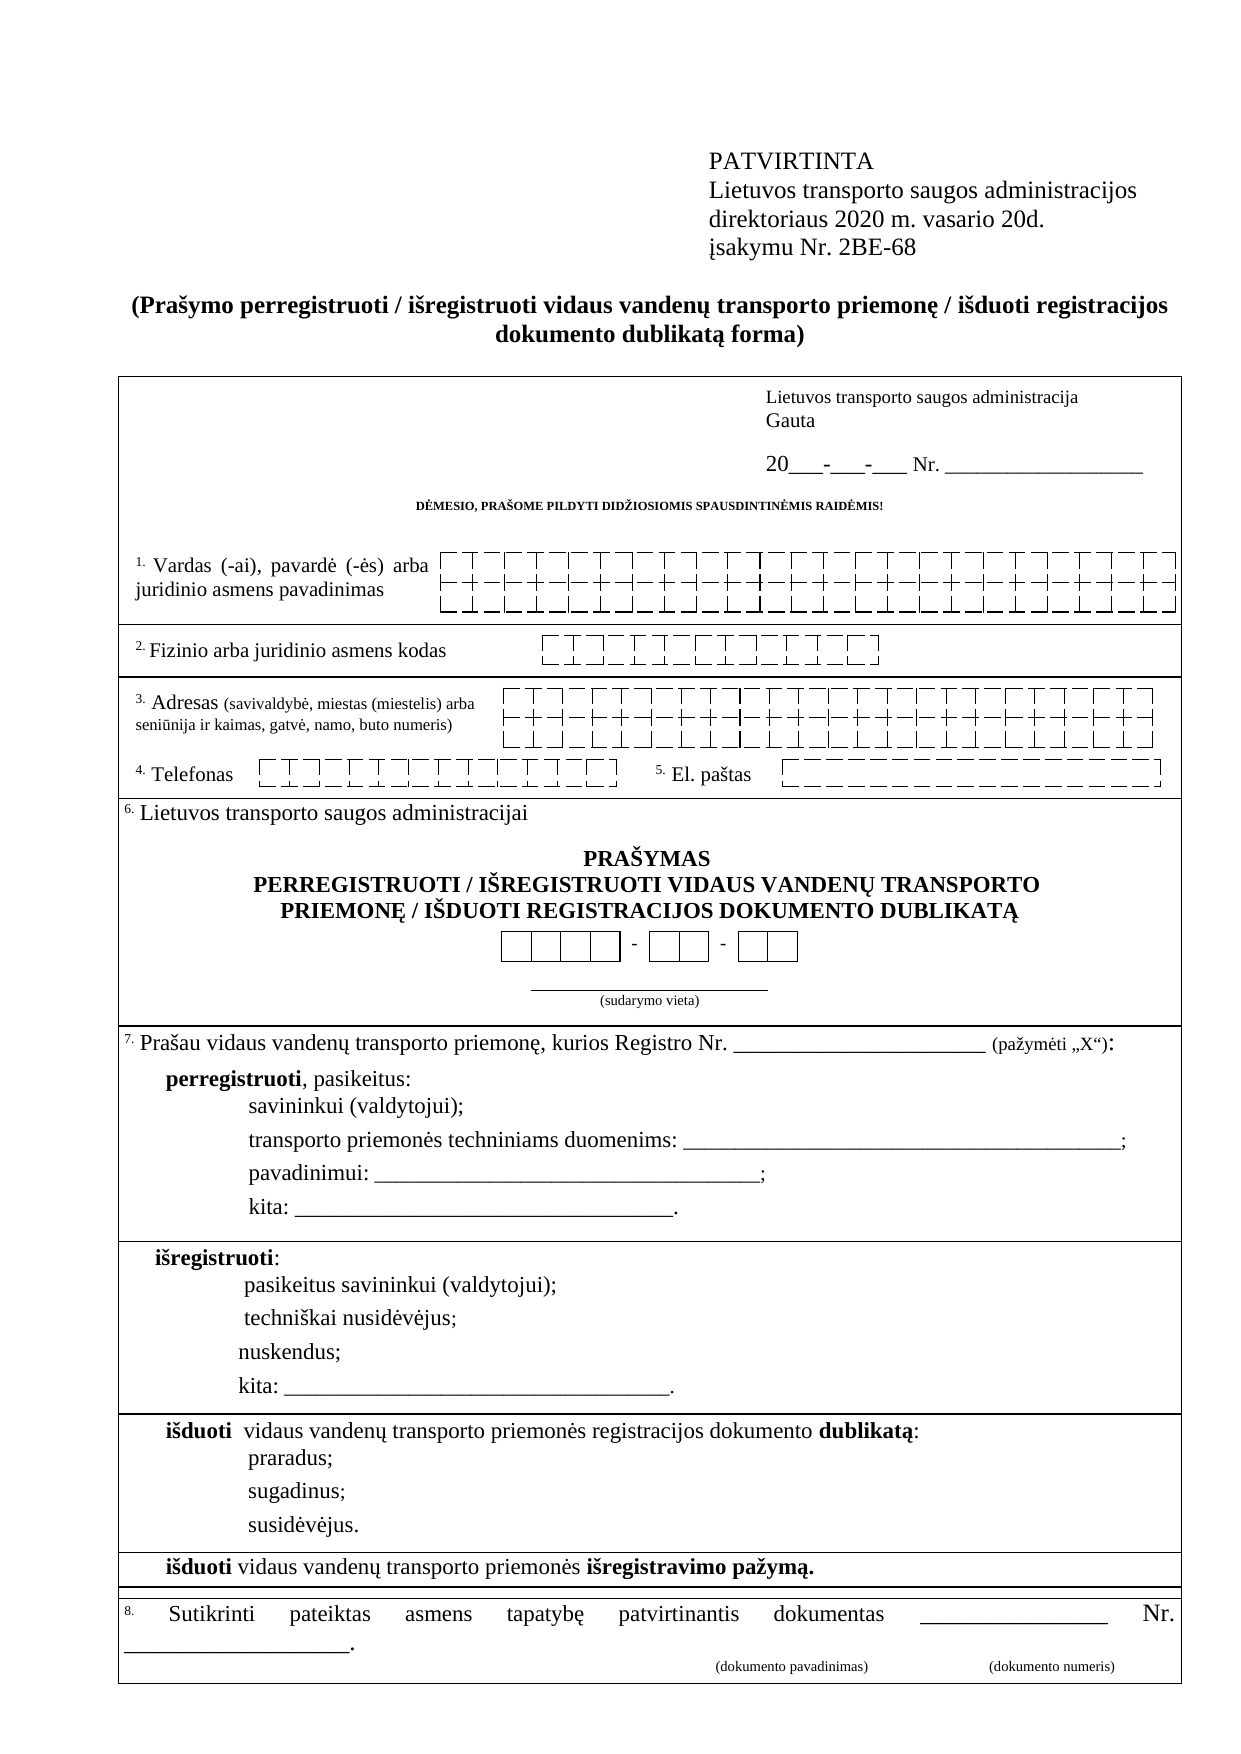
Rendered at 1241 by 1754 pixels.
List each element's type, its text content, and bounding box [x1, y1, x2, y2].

table_cell [664, 582, 696, 611]
table_header [799, 688, 828, 717]
table_cell [590, 962, 620, 990]
table_cell [472, 582, 504, 611]
table_header [818, 635, 848, 664]
table_header [1064, 688, 1094, 717]
table_header 5. El. paštas [644, 759, 783, 786]
table_header [600, 552, 632, 582]
table_cell [504, 717, 533, 747]
table_header [887, 688, 917, 717]
table_cell [828, 717, 858, 747]
table_cell [650, 962, 679, 990]
table_header [1048, 552, 1079, 582]
table_header 1. Vardas (-ai), pavardė (-ės) arba juridinio asmens pavadinimas [124, 552, 440, 611]
table_header [1005, 688, 1035, 717]
table_header [1123, 688, 1153, 717]
table_cell (sudarymo vieta) [502, 990, 798, 1025]
table_header [787, 635, 817, 664]
table_header [119, 377, 1181, 528]
table_header [681, 688, 710, 717]
table_cell [1123, 717, 1153, 747]
table_cell [124, 386, 759, 449]
table_cell [769, 717, 799, 747]
table_header [726, 635, 756, 664]
table_header [878, 635, 1181, 665]
table_header [768, 932, 797, 961]
table_cell Lietuvos transporto saugos administracija Gauta [760, 386, 1175, 449]
table_header [119, 613, 1181, 623]
table_header [1035, 688, 1064, 717]
table_cell [124, 450, 759, 499]
table_header [409, 759, 438, 786]
table_header [664, 552, 696, 582]
table_header [728, 552, 760, 582]
table_cell 8. Sutikrinti pateiktas asmens tapatybę patvirtinantis dokumentas _______________ Nr. __________________. (dokumento pavadinimas) (dokumento numeris) [119, 1599, 1181, 1682]
table_cell [976, 717, 1005, 747]
table_header [756, 635, 787, 664]
table_header [290, 759, 319, 786]
table_cell [760, 582, 792, 611]
table_header [119, 787, 1181, 798]
table_header [848, 635, 878, 664]
table_header [651, 688, 681, 717]
table_cell [768, 962, 798, 990]
table_cell [119, 625, 1181, 634]
table_header [917, 688, 946, 717]
table_cell [917, 717, 946, 747]
table_cell [679, 962, 709, 990]
table_cell [920, 582, 952, 611]
table_cell [1143, 582, 1175, 611]
text Lietuvos transporto saugos administracijos [709, 175, 1181, 204]
table_header [533, 688, 563, 717]
table_cell [696, 582, 728, 611]
table_cell [561, 962, 590, 990]
table_header [1079, 552, 1111, 582]
table_cell [632, 582, 664, 611]
text įsakymu Nr. 2BE-68 [709, 232, 1181, 261]
table_header [1175, 552, 1181, 612]
table_header [1015, 552, 1047, 582]
table_header [439, 759, 468, 786]
table_cell [1094, 717, 1123, 747]
table_cell [620, 961, 649, 990]
table_header [573, 635, 604, 664]
table_header [563, 688, 592, 717]
table_header [498, 759, 527, 786]
table_cell [1005, 717, 1035, 747]
table_header savininkui (valdytojui); transporto priemonės techniniams duomenims: __________________________________________; pavadinimui: _____________________________________; kita: _________________________________. [236, 1092, 1181, 1241]
table_header [592, 688, 622, 717]
table_cell [1111, 582, 1143, 611]
table_cell [502, 962, 531, 990]
table_header 4. Telefonas [124, 759, 260, 786]
table_header [984, 552, 1015, 582]
table_header [119, 759, 259, 787]
table_header [502, 932, 531, 961]
table_header [119, 688, 503, 748]
table_header [650, 932, 679, 961]
table_cell [592, 717, 622, 747]
table_header [783, 759, 1160, 786]
table_header 7. Prašau vidaus vandenų transporto priemonę, kurios Registro Nr. ______________________ (pažymėti „X“): perregistruoti, pasikeitus: [119, 1027, 1181, 1092]
table_header [119, 748, 1181, 759]
text PATVIRTINTA [709, 146, 1181, 175]
table_cell 6. Lietuvos transporto saugos administracijai PRAŠYMAS PERREGISTRUOTI / IŠREGISTRUOTI VIDAUS VANDENŲ TRANSPORTO PRIEMONĘ / IŠDUOTI REGISTRACIJOS DOKUMENTO DUBLIKATĄ [119, 799, 1181, 931]
table_header [504, 552, 536, 582]
table_header [1143, 552, 1175, 582]
text (Prašymo perregistruoti / išregistruoti vidaus vandenų transporto priemonę / išduoti registracijos dokumento dublikatą forma) [118, 290, 1181, 347]
table_cell [504, 582, 536, 611]
table_cell [533, 717, 563, 747]
table_cell [568, 582, 600, 611]
table_header [119, 552, 439, 612]
table_cell [792, 582, 824, 611]
table_header [472, 552, 504, 582]
table_header [946, 688, 976, 717]
table_cell [1035, 717, 1064, 747]
table_header [532, 932, 560, 961]
table_cell [119, 678, 1181, 687]
table_header [587, 759, 617, 786]
table_header [740, 688, 769, 717]
table_cell [946, 717, 976, 747]
table_header [695, 635, 726, 664]
table_header [349, 759, 379, 786]
table_header 2. Fizinio arba juridinio asmens kodas [124, 635, 543, 664]
table_cell [856, 582, 888, 611]
table_header [828, 688, 858, 717]
table_header [798, 931, 1181, 1025]
table_cell [536, 582, 568, 611]
table_header [591, 932, 619, 961]
table_header [440, 552, 472, 582]
table_header [119, 635, 542, 665]
table_header išduoti vidaus vandenų transporto priemonės registracijos dokumento dublikatą: praradus; sugadinus; susidėvėjus. [119, 1415, 1181, 1552]
table_header [856, 552, 888, 582]
table_header - [621, 931, 649, 961]
table_cell [563, 717, 592, 747]
table_header [1111, 552, 1143, 582]
table_header [543, 635, 573, 664]
table_header [1094, 688, 1123, 717]
table_header [976, 688, 1005, 717]
table_header [260, 759, 289, 786]
table_header [468, 759, 498, 786]
table_cell [888, 582, 919, 611]
table_header [119, 1092, 236, 1241]
table_cell [1015, 582, 1047, 611]
table_header [124, 377, 1175, 386]
table_cell [1079, 582, 1111, 611]
table_header [824, 552, 856, 582]
table_header [119, 931, 502, 1025]
table_header [680, 932, 708, 961]
table_header [696, 552, 728, 582]
table_header [319, 759, 349, 786]
table_header [528, 759, 557, 786]
table_cell išduoti vidaus vandenų transporto priemonės išregistravimo pažymą. [119, 1553, 1181, 1586]
table_header [632, 552, 664, 582]
table_cell [1048, 582, 1079, 611]
table_header [1160, 759, 1181, 787]
table_cell [984, 582, 1015, 611]
table_cell [738, 962, 768, 990]
table_cell [709, 961, 738, 990]
table_header [504, 688, 533, 717]
table_cell DĖMESIO, PRAŠOME PILDYTI DIDŽIOSIOMIS SPAUSDINTINĖMIS RAIDĖMIS! [124, 499, 1175, 519]
table_header [622, 688, 651, 717]
table_header [379, 759, 409, 786]
table_cell [728, 582, 760, 611]
table_header [769, 688, 799, 717]
table_cell [710, 717, 740, 747]
table_cell [119, 1588, 1181, 1597]
text direktoriaus 2020 m. vasario 20d. [709, 204, 1181, 232]
table_cell [600, 582, 632, 611]
table_cell [824, 582, 856, 611]
table_header [710, 688, 740, 717]
table_cell [622, 717, 651, 747]
table_cell [858, 717, 887, 747]
table_header [561, 932, 590, 961]
table_header [634, 635, 665, 664]
table_header [920, 552, 952, 582]
table_header [792, 552, 824, 582]
table_cell [681, 717, 710, 747]
table_cell [740, 717, 769, 747]
table_header [568, 552, 600, 582]
table_cell 20___-___-___ Nr. ___________________ [760, 450, 1175, 499]
table_header pasikeitus savininkui (valdytojui); techniškai nusidėvėjus; nuskendus; kita: _____________________________________. [229, 1271, 1181, 1413]
table_header [739, 932, 767, 961]
table_header [858, 688, 887, 717]
table_header - [709, 931, 738, 961]
table_header [1153, 688, 1181, 748]
table_cell [799, 717, 828, 747]
table_header [557, 759, 587, 786]
table_header išregistruoti: [119, 1242, 1181, 1271]
table_cell [887, 717, 917, 747]
table_cell [119, 1271, 229, 1413]
table_cell [531, 962, 561, 990]
table_header [665, 635, 695, 664]
table_header [952, 552, 983, 582]
table_cell [651, 717, 681, 747]
table_header [119, 528, 1181, 552]
table_cell [1064, 717, 1094, 747]
table_header [536, 552, 568, 582]
table_header 3. Adresas (savivaldybė, miestas (miestelis) arba seniūnija ir kaimas, gatvė, namo, buto numeris) [124, 688, 503, 747]
table_header [604, 635, 634, 664]
table_cell [440, 582, 472, 611]
table_header [760, 552, 792, 582]
table_header [888, 552, 919, 582]
table_header [617, 759, 644, 786]
table_header [119, 665, 1181, 676]
table_cell [952, 582, 983, 611]
table_cell [124, 519, 1175, 528]
